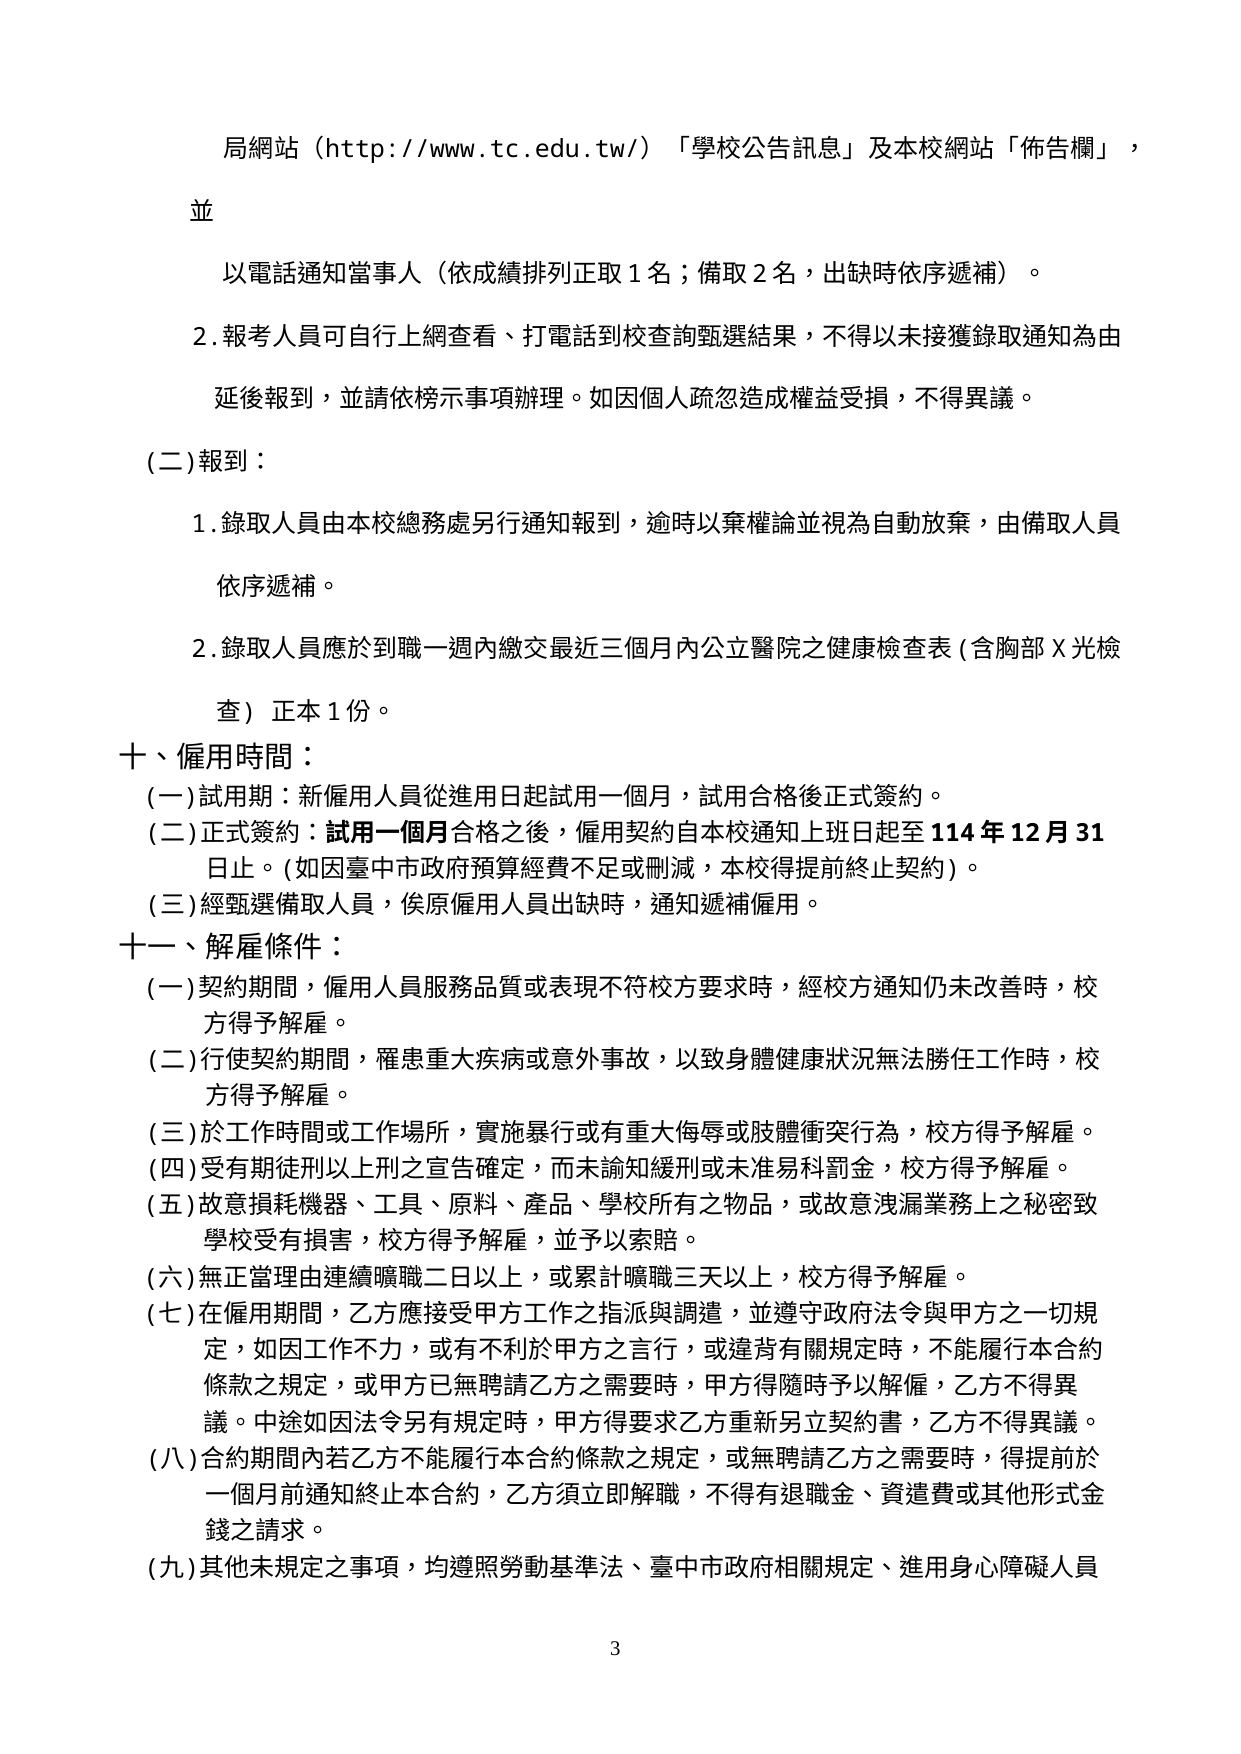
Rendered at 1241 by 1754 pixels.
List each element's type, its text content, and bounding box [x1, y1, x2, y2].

text 延後報到，並請依榜示事項辦理。如因個人疏忽造成權益受損，不得異議。 [177, 355, 1122, 418]
text 方得予解雇。 [145, 1076, 1122, 1112]
text 條款之規定，或甲方已無聘請乙方之需要時，甲方得隨時予以解僱，乙方不得異 [143, 1366, 1122, 1402]
text 以電話通知當事人（依成績排列正取1名；備取2名，出缺時依序遞補）。 [177, 230, 1122, 293]
text (二)正式簽約：試用一個月合格之後，僱用契約自本校通知上班日起至114年12月31 [145, 812, 1122, 849]
text 2.報考人員可自行上網查看、打電話到校查詢甄選結果，不得以未接獲錄取通知為由 [177, 293, 1122, 355]
text (一)契約期間，僱用人員服務品質或表現不符校方要求時，經校方通知仍未改善時，校 [143, 967, 1122, 1003]
text 錢之請求。 [131, 1511, 1122, 1547]
text 一個月前通知終止本合約，乙方須立即解職，不得有退職金、資遣費或其他形式金 [131, 1474, 1122, 1511]
text (七)在僱用期間，乙方應接受甲方工作之指派與調遣，並遵守政府法令與甲方之一切規 [143, 1293, 1122, 1329]
text 方得予解雇。 [143, 1003, 1122, 1039]
text (九)其他未規定之事項，均遵照勞動基準法、臺中市政府相關規定、進用身心障礙人員 [144, 1547, 1122, 1583]
text 日止。(如因臺中市政府預算經費不足或刪減，本校得提前終止契約)。 [145, 849, 1122, 885]
text 十、僱用時間： [118, 730, 1122, 776]
text (二)行使契約期間，罹患重大疾病或意外事故，以致身體健康狀況無法勝任工作時，校 [145, 1039, 1122, 1076]
text 議。中途如因法令另有規定時，甲方得要求乙方重新另立契約書，乙方不得異議。 [143, 1402, 1122, 1438]
text 定，如因工作不力，或有不利於甲方之言行，或違背有關規定時，不能履行本合約 [143, 1329, 1122, 1366]
text 1.錄取人員由本校總務處另行通知報到，逾時以棄權論並視為自動放棄，由備取人員依序遞補。 [191, 480, 1122, 605]
text (二)報到： [118, 418, 1122, 480]
text (八)合約期間內若乙方不能履行本合約條款之規定，或無聘請乙方之需要時，得提前於 [131, 1438, 1122, 1474]
text (三)經甄選備取人員，俟原僱用人員出缺時，通知遞補僱用。 [145, 885, 1122, 921]
text (四)受有期徒刑以上刑之宣告確定，而未諭知緩刑或未准易科罰金，校方得予解雇。 [118, 1148, 1122, 1184]
text (五)故意損耗機器、工具、原料、產品、學校所有之物品，或故意洩漏業務上之秘密致 [143, 1184, 1122, 1221]
text 學校受有損害，校方得予解雇，並予以索賠。 [143, 1221, 1122, 1257]
text (三)於工作時間或工作場所，實施暴行或有重大侮辱或肢體衝突行為，校方得予解雇。 [145, 1112, 1122, 1148]
text 十一、解雇條件： [118, 921, 1122, 967]
text 局網站（http://www.tc.edu.tw/）「學校公告訊息」及本校網站「佈告欄」，並 [177, 105, 1122, 230]
text (一)試用期：新僱用人員從進用日起試用一個月，試用合格後正式簽約。 [143, 776, 1122, 812]
text (六)無正當理由連續曠職二日以上，或累計曠職三天以上，校方得予解雇。 [143, 1257, 1122, 1293]
text 2.錄取人員應於到職一週內繳交最近三個月內公立醫院之健康檢查表(含胸部X光檢查) 正本1份。 [191, 605, 1122, 730]
